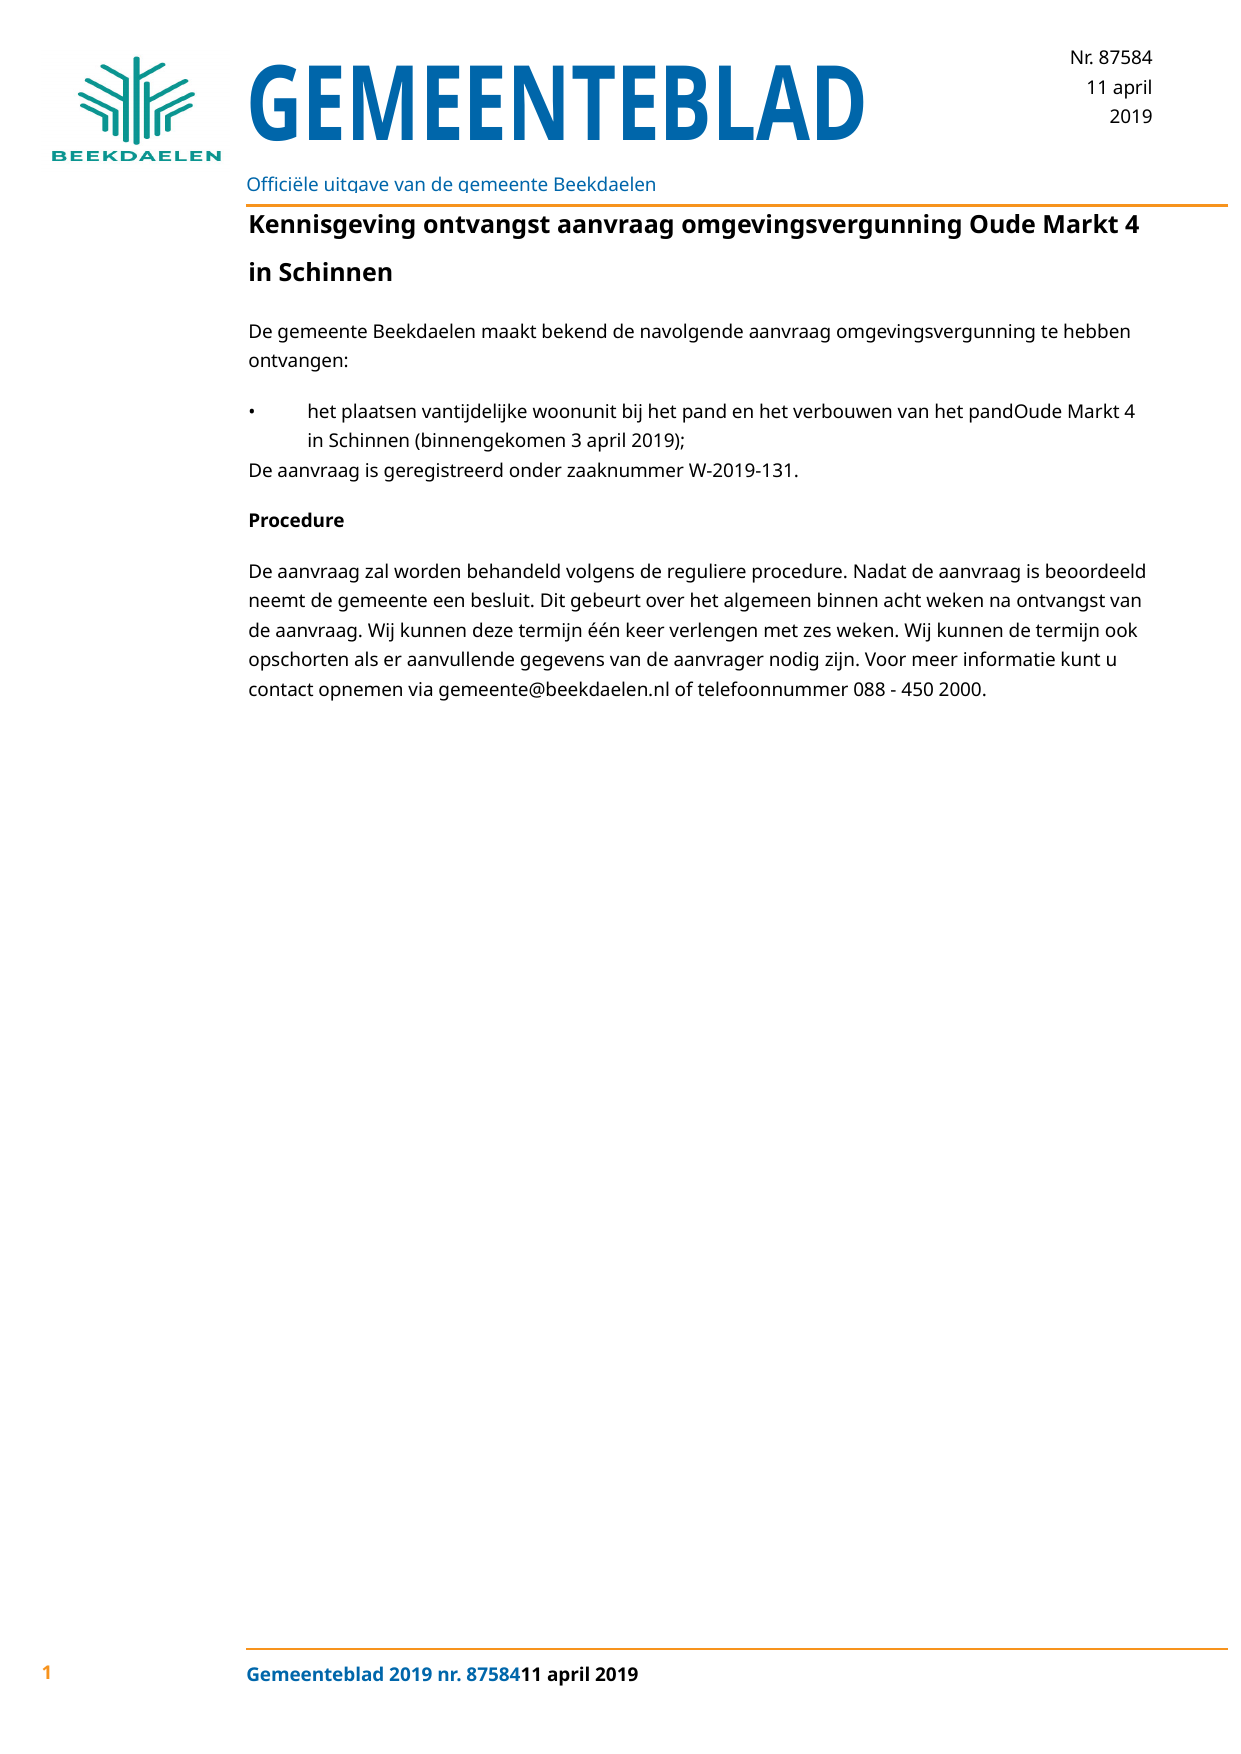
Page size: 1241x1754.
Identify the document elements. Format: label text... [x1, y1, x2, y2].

text De aanvraag zal worden behandeld volgens de reguliere procedure. Nadat de aanvraag is beoordeeld neemt de gemeente een besluit. Dit gebeurt over het algemeen binnen acht weken na ontvangst van de aanvraag. Wij kunnen deze termijn één keer verlengen met zes weken. Wij kunnen de termijn ook opschorten als er aanvullende gegevens van de aanvrager nodig zijn. Voor meer informatie kunt u contact opnemen via gemeente@beekdaelen.nl of telefoonnummer 088 - 450 2000. [248, 558, 1152, 702]
text De gemeente Beekdaelen maakt bekend de navolgende aanvraag omgevingsvergunning te hebben ontvangen: [248, 318, 1152, 373]
text Kennisgeving ontvangst aanvraag omgevingsvergunning Oude Markt 4 in Schinnen [248, 207, 1152, 288]
text Procedure [248, 507, 1152, 533]
list het plaatsen vantijdelijke woonunit bij het pand en het verbouwen van het pandOude Markt 4 in Schinnen (binnengekomen 3 april 2019); [248, 398, 1152, 453]
text De aanvraag is geregistreerd onder zaaknummer W-2019-131. [248, 457, 1152, 483]
picture [41, 47, 231, 172]
